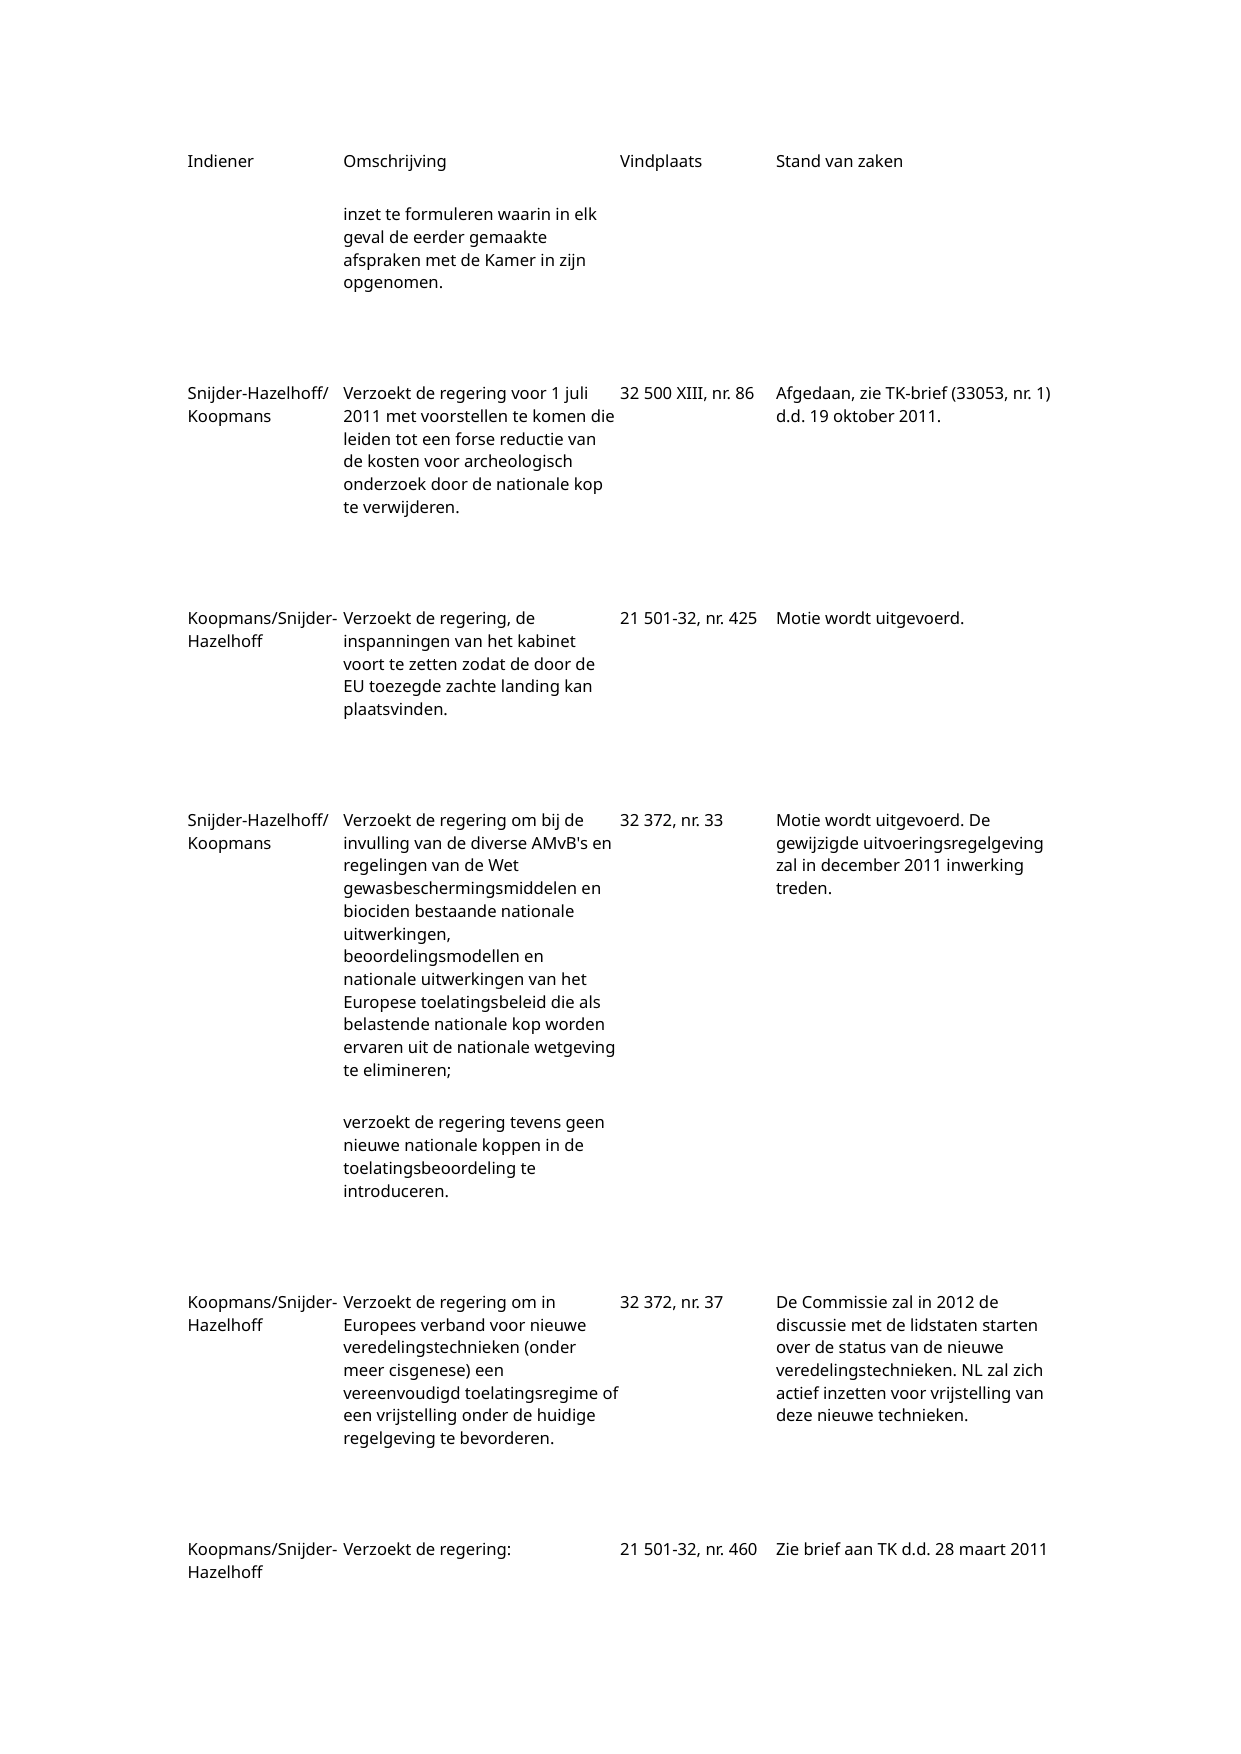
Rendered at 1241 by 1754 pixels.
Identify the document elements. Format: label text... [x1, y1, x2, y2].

table_cell Snijder-Hazelhoff/Koopmans [188, 809, 343, 1232]
table_cell [776, 750, 1053, 809]
table_cell [776, 324, 1053, 382]
table_cell [188, 1479, 343, 1538]
table_cell Verzoekt de regering voor 1 juli 2011 met voorstellen te komen die leiden tot een forse reductie van de kosten voor archeologisch onderzoek door de nationale kop te verwijderen. [343, 382, 620, 548]
table_cell De Commissie zal in 2012 de discussie met de lidstaten starten over de status van de nieuwe veredelingstechnieken. NL zal zich actief inzetten voor vrijstelling van deze nieuwe technieken. [776, 1290, 1053, 1479]
table_cell 21 501-32, nr. 425 [620, 607, 776, 750]
table_cell [776, 548, 1053, 607]
table_cell [343, 1479, 620, 1538]
table_cell [188, 203, 343, 323]
table_cell inzet te formuleren waarin in elk geval de eerder gemaakte afspraken met de Kamer in zijn opgenomen. [343, 203, 620, 323]
table_cell 32 372, nr. 37 [620, 1290, 776, 1479]
table_cell Verzoekt de regering om in Europees verband voor nieuwe veredelingstechnieken (onder meer cisgenese) een vereenvoudigd toelatingsregime of een vrijstelling onder de huidige regelgeving te bevorderen. [343, 1290, 620, 1479]
table_cell [343, 324, 620, 382]
table_cell [188, 750, 343, 809]
table_cell Verzoekt de regering om bij de invulling van de diverse AMvB's en regelingen van de Wet gewasbeschermingsmiddelen en biociden bestaande nationale uitwerkingen, beoordelingsmodellen en nationale uitwerkingen van het Europese toelatingsbeleid die als belastende nationale kop worden ervaren uit de nationale wetgeving te elimineren; verzoekt de regering tevens geen nieuwe nationale koppen in de toelatingsbeoordeling te introduceren. [343, 809, 620, 1232]
table_cell 32 372, nr. 33 [620, 809, 776, 1232]
table_cell [343, 1232, 620, 1290]
table_cell Koopmans/Snijder-Hazelhoff [188, 1538, 343, 1591]
table_cell [620, 1232, 776, 1290]
table_cell [776, 1232, 1053, 1290]
table_cell 21 501-32, nr. 460 [620, 1538, 776, 1591]
table_cell [188, 1232, 343, 1290]
table_cell Koopmans/Snijder-Hazelhoff [188, 1290, 343, 1479]
table_cell [776, 203, 1053, 323]
table_header Omschrijving [343, 150, 620, 203]
table_cell [620, 324, 776, 382]
table_cell [343, 548, 620, 607]
table_cell Motie wordt uitgevoerd. De gewijzigde uitvoeringsregelgeving zal in december 2011 inwerking treden. [776, 809, 1053, 1232]
table_cell [620, 750, 776, 809]
table_header Stand van zaken [776, 150, 1053, 203]
table_cell Motie wordt uitgevoerd. [776, 607, 1053, 750]
table_cell [620, 203, 776, 323]
table_cell [343, 750, 620, 809]
table_cell 32 500 XIII, nr. 86 [620, 382, 776, 548]
table_cell [188, 548, 343, 607]
table_cell [776, 1479, 1053, 1538]
table_cell Verzoekt de regering: [343, 1538, 620, 1591]
table_cell [620, 1479, 776, 1538]
table_cell Snijder-Hazelhoff/Koopmans [188, 382, 343, 548]
table_cell [188, 324, 343, 382]
table_cell Verzoekt de regering, de inspanningen van het kabinet voort te zetten zodat de door de EU toezegde zachte landing kan plaatsvinden. [343, 607, 620, 750]
table_header Indiener [188, 150, 343, 203]
table_cell Zie brief aan TK d.d. 28 maart 2011 [776, 1538, 1053, 1591]
table_header Vindplaats [620, 150, 776, 203]
table_cell [620, 548, 776, 607]
table_cell Koopmans/Snijder-Hazelhoff [188, 607, 343, 750]
table_cell Afgedaan, zie TK-brief (33053, nr. 1) d.d. 19 oktober 2011. [776, 382, 1053, 548]
